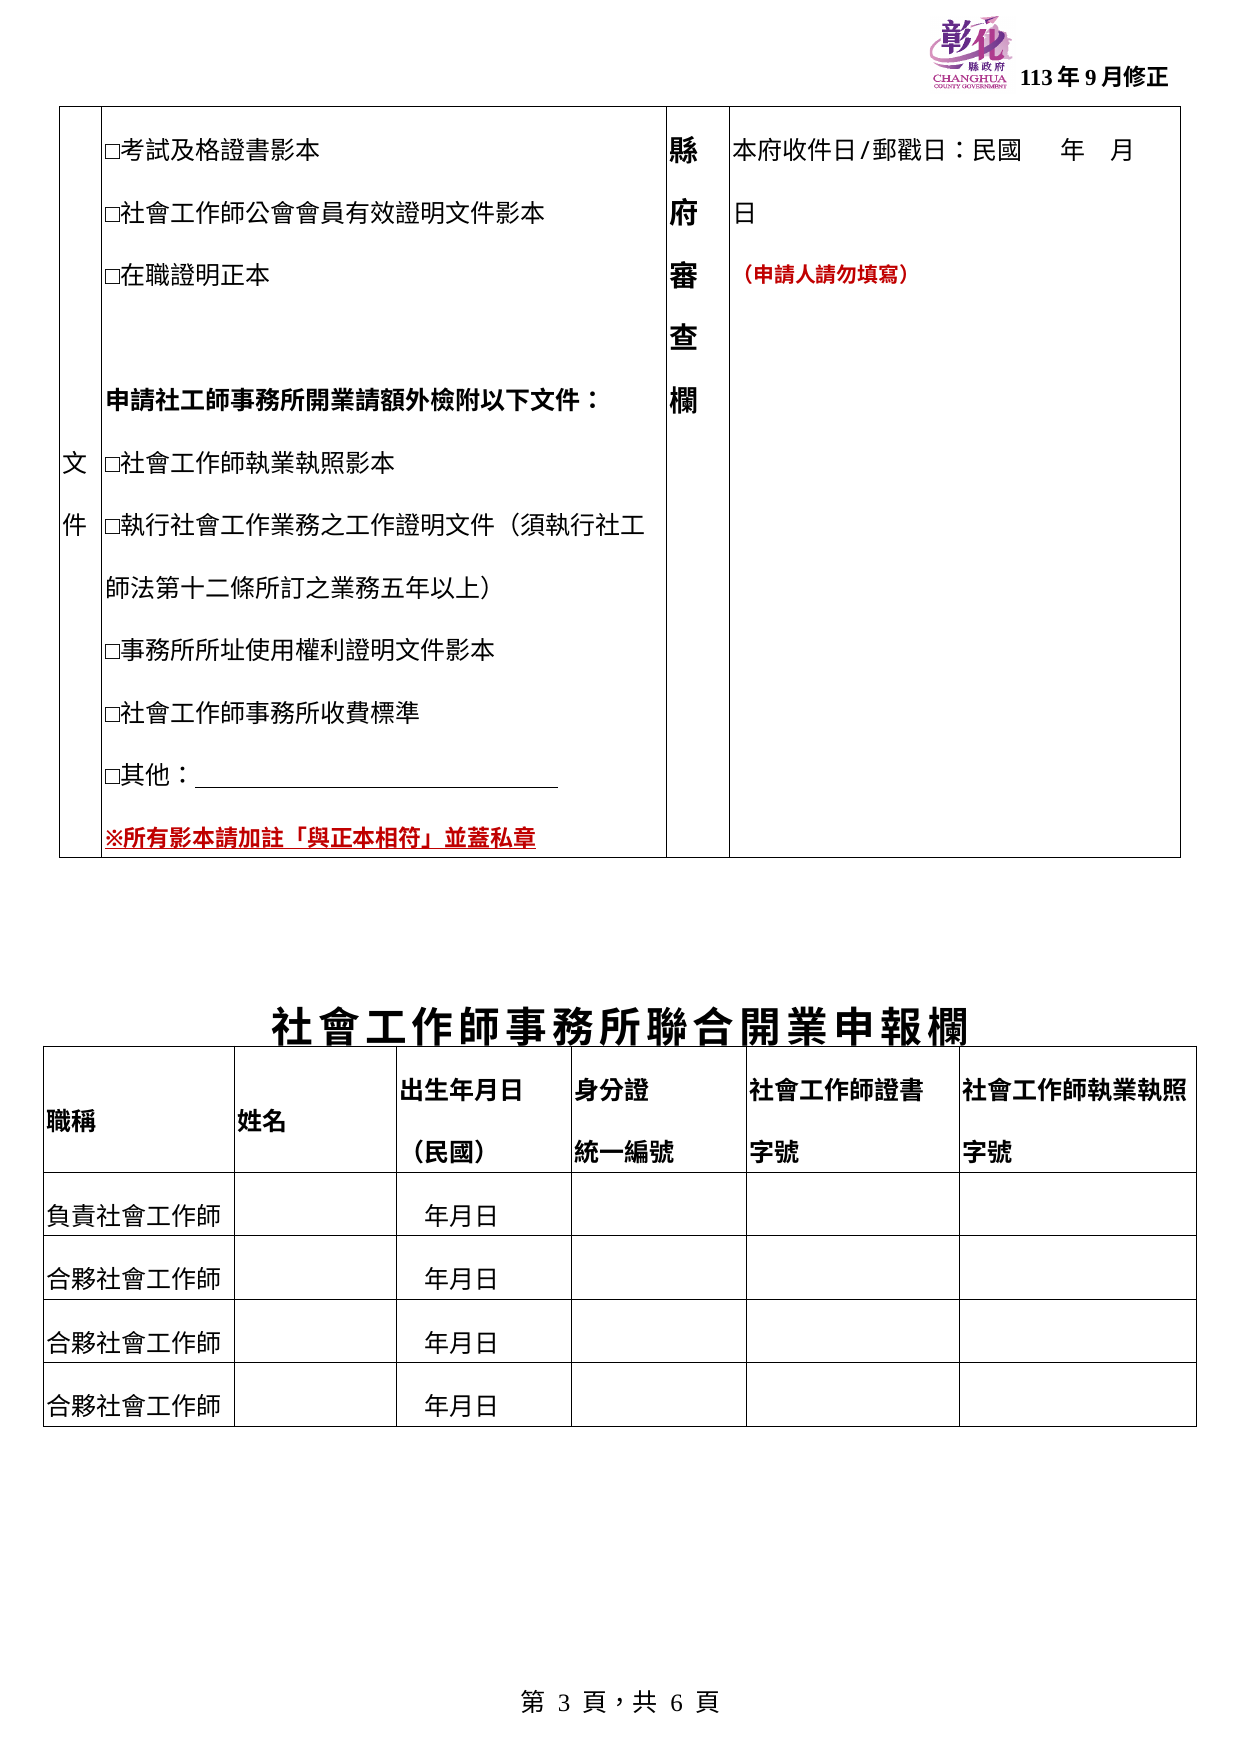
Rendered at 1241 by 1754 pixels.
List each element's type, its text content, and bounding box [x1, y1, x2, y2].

table_cell [572, 1363, 746, 1426]
table_header 社會工作師證書 字號 [747, 1047, 959, 1172]
table_cell [235, 1363, 396, 1426]
table_cell 年月日 [397, 1300, 571, 1362]
table_cell [572, 1236, 746, 1299]
table_cell [747, 1173, 959, 1235]
table_cell [235, 1173, 396, 1235]
table_cell [960, 1173, 1196, 1235]
table_cell [747, 1300, 959, 1362]
table_cell [747, 1236, 959, 1299]
table_header 社會工作師執業執照字號 [960, 1047, 1196, 1172]
table_cell 負責社會工作師 [44, 1173, 234, 1235]
table_cell [235, 1300, 396, 1362]
table_header 出生年月日 （民國） [397, 1047, 571, 1172]
table_cell [960, 1300, 1196, 1362]
table_cell [235, 1236, 396, 1299]
table_cell [960, 1363, 1196, 1426]
table_cell 合夥社會工作師 [44, 1236, 234, 1299]
table_cell 年月日 [397, 1173, 571, 1235]
table_cell 縣府審查欄 [667, 107, 729, 857]
table_header 身分證 統一編號 [572, 1047, 746, 1172]
table_cell 合夥社會工作師 [44, 1363, 234, 1426]
text 社會工作師事務所聯合開業申報欄 [59, 983, 1181, 1046]
table_cell 本府收件日/郵戳日：民國 年 月 日 （申請人請勿填寫） [730, 107, 1180, 857]
table_cell 年月日 [397, 1236, 571, 1299]
table_cell [960, 1236, 1196, 1299]
table_cell □考試及格證書影本 □社會工作師公會會員有效證明文件影本 □在職證明正本 申請社工師事務所開業請額外檢附以下文件： □社會工作師執業執照影本 □執行社會工作業務之工作證明文件（須執行社工師法第十二條所訂之業務五年以上） □事務所所址使用權利證明文件影本 □社會工作師事務所收費標準 □其他： ※所有影本請加註「與正本相符」並蓋私章 [102, 107, 666, 857]
table_cell 年月日 [397, 1363, 571, 1426]
table_cell 合夥社會工作師 [44, 1300, 234, 1362]
table_cell [747, 1363, 959, 1426]
table_header 姓名 [235, 1047, 396, 1172]
table_cell [572, 1300, 746, 1362]
table_cell 文件 [60, 107, 101, 857]
table_cell [572, 1173, 746, 1235]
table_header 職稱 [44, 1047, 234, 1172]
